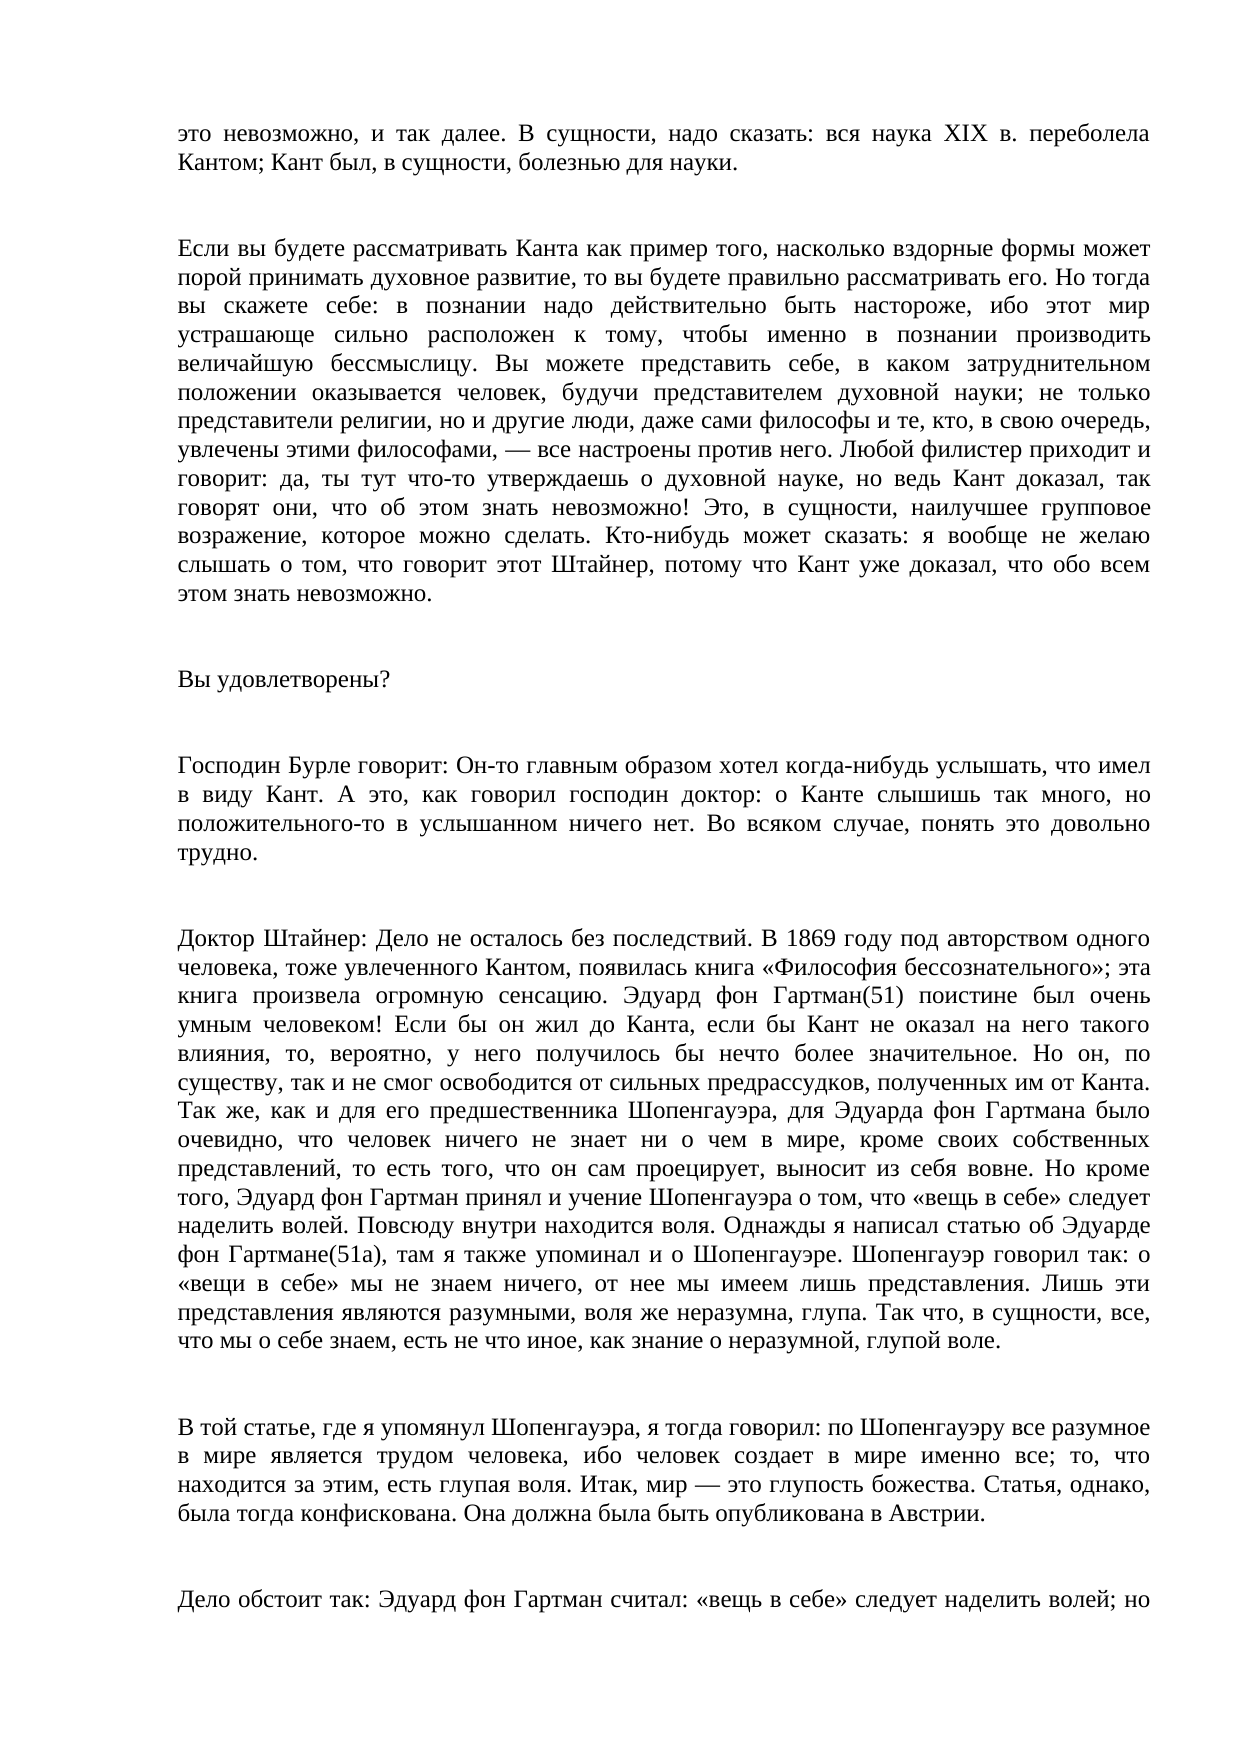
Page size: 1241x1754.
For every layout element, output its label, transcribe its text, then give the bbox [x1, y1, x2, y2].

text Дело обстоит так: Эдуард фон Гартман считал: «вещь в себе» следует наделить волей; но [177, 1584, 1152, 1613]
text Если вы будете рассматривать Канта как пример того, насколько вздорные формы может порой принимать духовное развитие, то вы будете правильно рассматривать его. Но тогда вы скажете себе: в познании надо действительно быть настороже, ибо этот мир устрашающе сильно расположен к тому, чтобы именно в познании производить величайшую бессмыслицу. Вы можете представить себе, в каком затруднительном положении оказывается человек, будучи представителем духовной науки; не только представители религии, но и другие люди, даже сами философы и те, кто, в свою очередь, увлечены этими философами, — все настроены против него. Любой филистер приходит и говорит: да, ты тут что-то утверждаешь о духовной науке, но ведь Кант доказал, так говорят они, что об этом знать невозможно! Это, в сущности, наилучшее групповое возражение, которое можно сделать. Кто-нибудь может сказать: я вообще не желаю слышать о том, что говорит этот Штайнер, потому что Кант уже доказал, что обо всем этом знать невозможно. [177, 233, 1152, 607]
text Господин Бурле говорит: Он-то главным образом хотел когда-нибудь услышать, что имел в виду Кант. А это, как говорил господин доктор: о Канте слышишь так много, но положительного-то в услышанном ничего нет. Во всяком случае, понять это довольно трудно. [177, 751, 1152, 866]
text Вы удовлетворены? [177, 664, 1152, 693]
text В той статье, где я упомянул Шопенгауэра, я тогда говорил: по Шопенгауэру все разумное в мире является трудом человека, ибо человек создает в мире именно все; то, что находится за этим, есть глупая воля. Итак, мир — это глупость божества. Статья, однако, была тогда конфискована. Она должна была быть опубликована в Австрии. [177, 1412, 1152, 1527]
text это невозможно, и так далее. В сущности, надо сказать: вся наука XIX в. переболела Кантом; Кант был, в сущности, болезнью для науки. [177, 118, 1152, 176]
text Доктор Штайнер: Дело не осталось без последствий. В 1869 году под авторством одного человека, тоже увлеченного Кантом, появилась книга «Философия бессознательного»; эта книга произвела огромную сенсацию. Эдуард фон Гартман(51) поистине был очень умным человеком! Если бы он жил до Канта, если бы Кант не оказал на него такого влияния, то, вероятно, у него получилось бы нечто более значительное. Но он, по существу, так и не смог освободится от сильных предрассудков, полученных им от Канта. Так же, как и для его предшественника Шопенгауэра, для Эдуарда фон Гартмана было очевидно, что человек ничего не знает ни о чем в мире, кроме своих собственных представлений, то есть того, что он сам проецирует, выносит из себя вовне. Но кроме того, Эдуард фон Гартман принял и учение Шопенгауэра о том, что «вещь в себе» следует наделить волей. Повсюду внутри находится воля. Однажды я написал статью об Эдуарде фон Гартмане(51а), там я также упоминал и о Шопенгауэре. Шопенгауэр говорил так: о «вещи в себе» мы не знаем ничего, от нее мы имеем лишь представления. Лишь эти представления являются разумными, воля же неразумна, глупа. Так что, в сущности, все, что мы о себе знаем, есть не что иное, как знание о неразумной, глупой воле. [177, 923, 1152, 1354]
